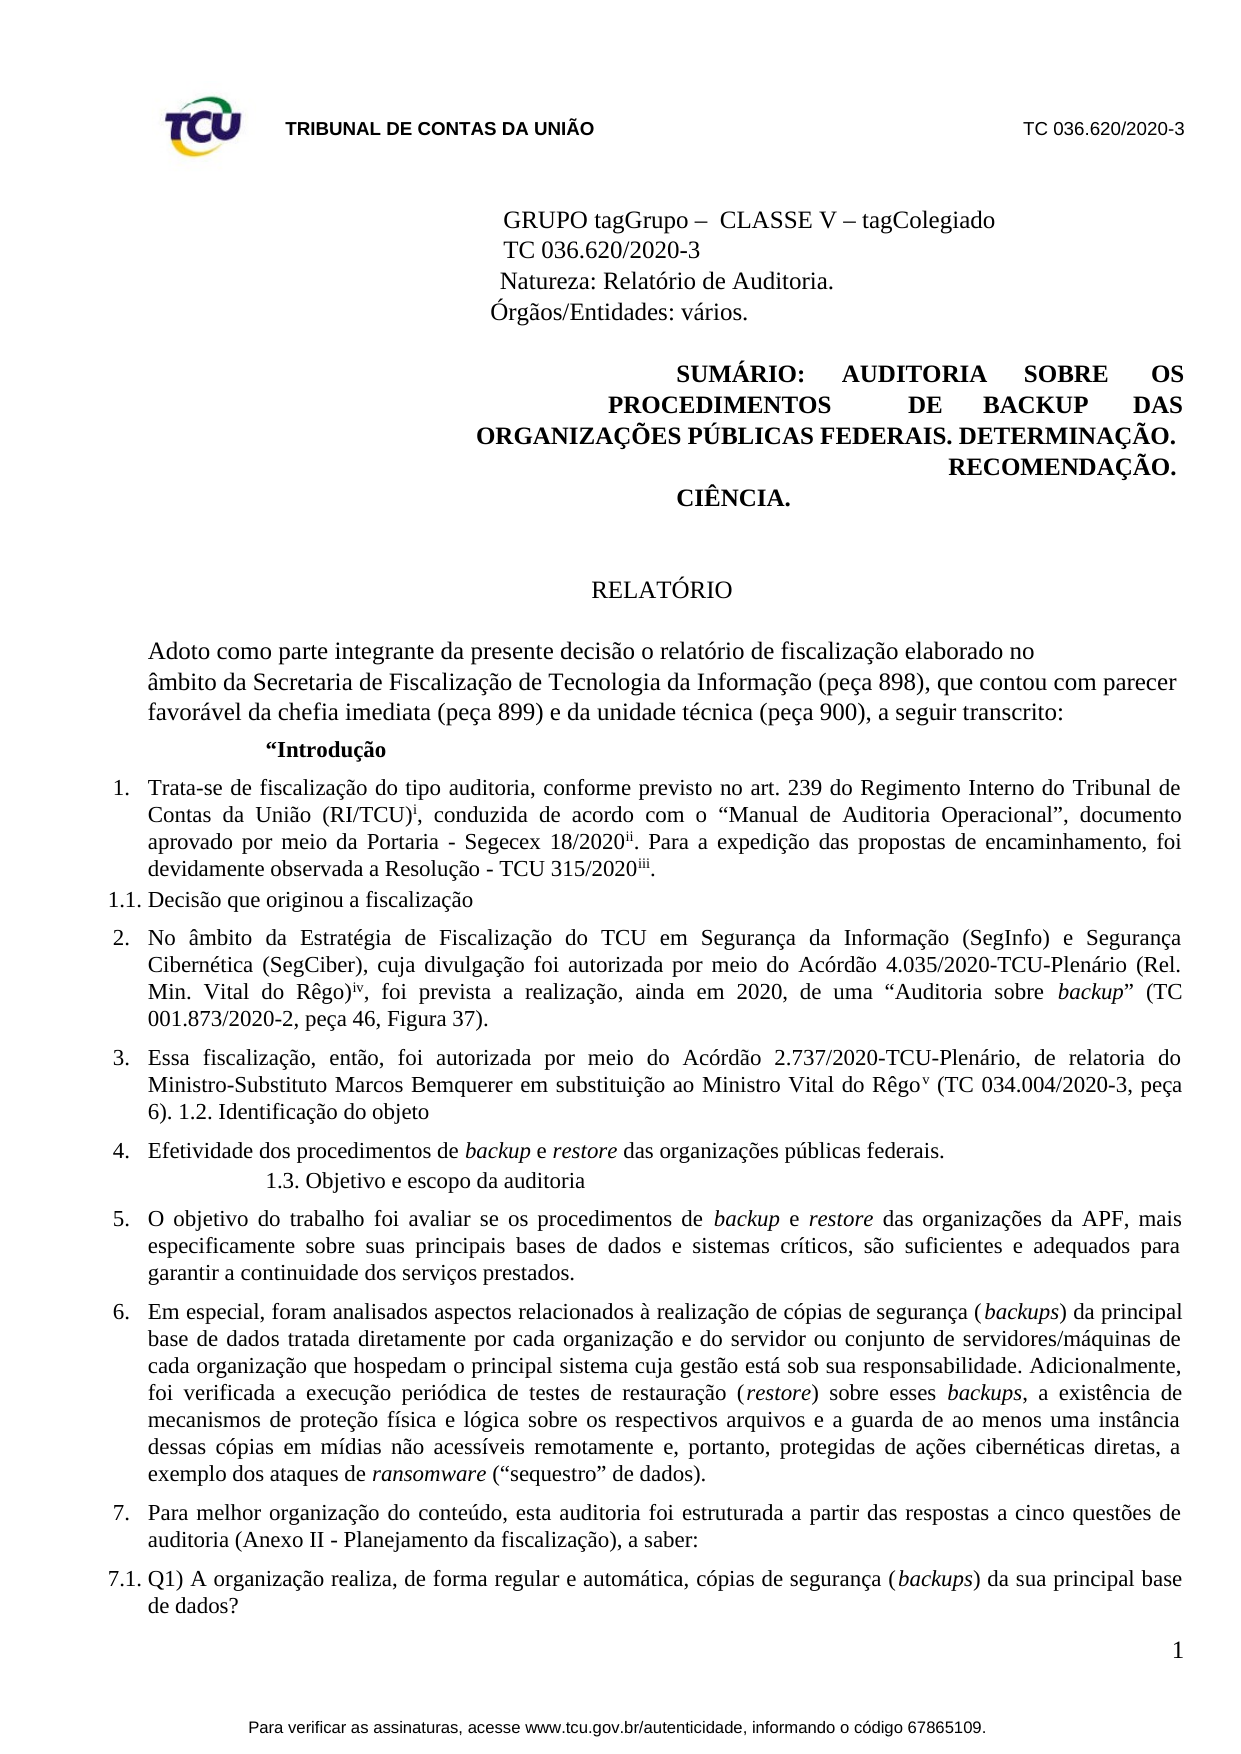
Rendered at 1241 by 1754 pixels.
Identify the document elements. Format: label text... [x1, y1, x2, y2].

text âmbito da Secretaria de Fiscalização de Tecnologia da Informação (peça 898), que contou com parecer favorável da chefia imediata (peça 899) e da unidade técnica (peça 900), a seguir transcrito: [147, 667, 1190, 725]
text RELATÓRIO [149, 575, 1180, 603]
text Adoto como parte integrante da presente decisão o relatório de fiscalização elaborado no [148, 636, 1190, 665]
list Para melhor organização do conteúdo, esta auditoria foi estruturada a partir das respostas a cinco questões de auditoria (Anexo II - Planejamento da fiscalização), a saber: [113, 1499, 1183, 1552]
list O objetivo do trabalho foi avaliar se os procedimentos de backup e restore das organizações da APF, mais especificamente sobre suas principais bases de dados e sistemas críticos, são suficientes e adequados para garantir a continuidade dos serviços prestados. [113, 1205, 1183, 1286]
picture [151, 81, 257, 172]
list Efetividade dos procedimentos de backup e restore das organizações públicas federais. [113, 1137, 1183, 1163]
text PROCEDIMENTOS DE BACKUP DAS ORGANIZAÇÕES PÚBLICAS FEDERAIS. DETERMINAÇÃO. RECOMENDAÇÃO. [475, 390, 1183, 481]
text “Introdução [265, 736, 1183, 762]
text Órgãos/Entidades: vários. [149, 297, 1114, 326]
text Natureza: Relatório de Auditoria. [149, 266, 1190, 295]
text 1.3. Objetivo e escopo da auditoria [265, 1167, 1183, 1193]
text TC 036.620/2020-3 [503, 236, 1190, 264]
text SUMÁRIO: AUDITORIA SOBRE OS [148, 359, 1190, 388]
list Essa fiscalização, então, foi autorizada por meio do Acórdão 2.737/2020-TCU-Plenário, de relatoria do Ministro-Substituto Marcos Bemquerer em substituição ao Ministro Vital do Rêgov (TC 034.004/2020-3, peça 6). 1.2. Identificação do objeto [113, 1044, 1183, 1124]
list Em especial, foram analisados aspectos relacionados à realização de cópias de segurança (backups) da principal base de dados tratada diretamente por cada organização e do servidor ou conjunto de servidores/máquinas de cada organização que hospedam o principal sistema cuja gestão está sob sua responsabilidade. Adicionalmente, foi verificada a execução periódica de testes de restauração (restore) sobre esses backups, a existência de mecanismos de proteção física e lógica sobre os respectivos arquivos e a guarda de ao menos uma instância dessas cópias em mídias não acessíveis remotamente e, portanto, protegidas de ações cibernéticas diretas, a exemplo dos ataques de ransomware (“sequestro” de dados). [113, 1298, 1183, 1487]
text CIÊNCIA. [283, 483, 1190, 511]
list Decisão que originou a fiscalização [108, 886, 1183, 912]
list Q1) A organização realiza, de forma regular e automática, cópias de segurança (backups) da sua principal base de dados? [108, 1565, 1183, 1618]
list Trata-se de fiscalização do tipo auditoria, conforme previsto no art. 239 do Regimento Interno do Tribunal de Contas da União (RI/TCU)i, conduzida de acordo com o “Manual de Auditoria Operacional”, documento aprovado por meio da Portaria - Segecex 18/2020ii. Para a expedição das propostas de encaminhamento, foi devidamente observada a Resolução - TCU 315/2020iii. [113, 774, 1183, 881]
list No âmbito da Estratégia de Fiscalização do TCU em Segurança da Informação (SegInfo) e Segurança Cibernética (SegCiber), cuja divulgação foi autorizada por meio do Acórdão 4.035/2020-TCU-Plenário (Rel. Min. Vital do Rêgo)iv, foi prevista a realização, ainda em 2020, de uma “Auditoria sobre backup” (TC 001.873/2020-2, peça 46, Figura 37). [113, 924, 1183, 1032]
text GRUPO tagGrupo – CLASSE V – tagColegiado [503, 205, 1190, 233]
